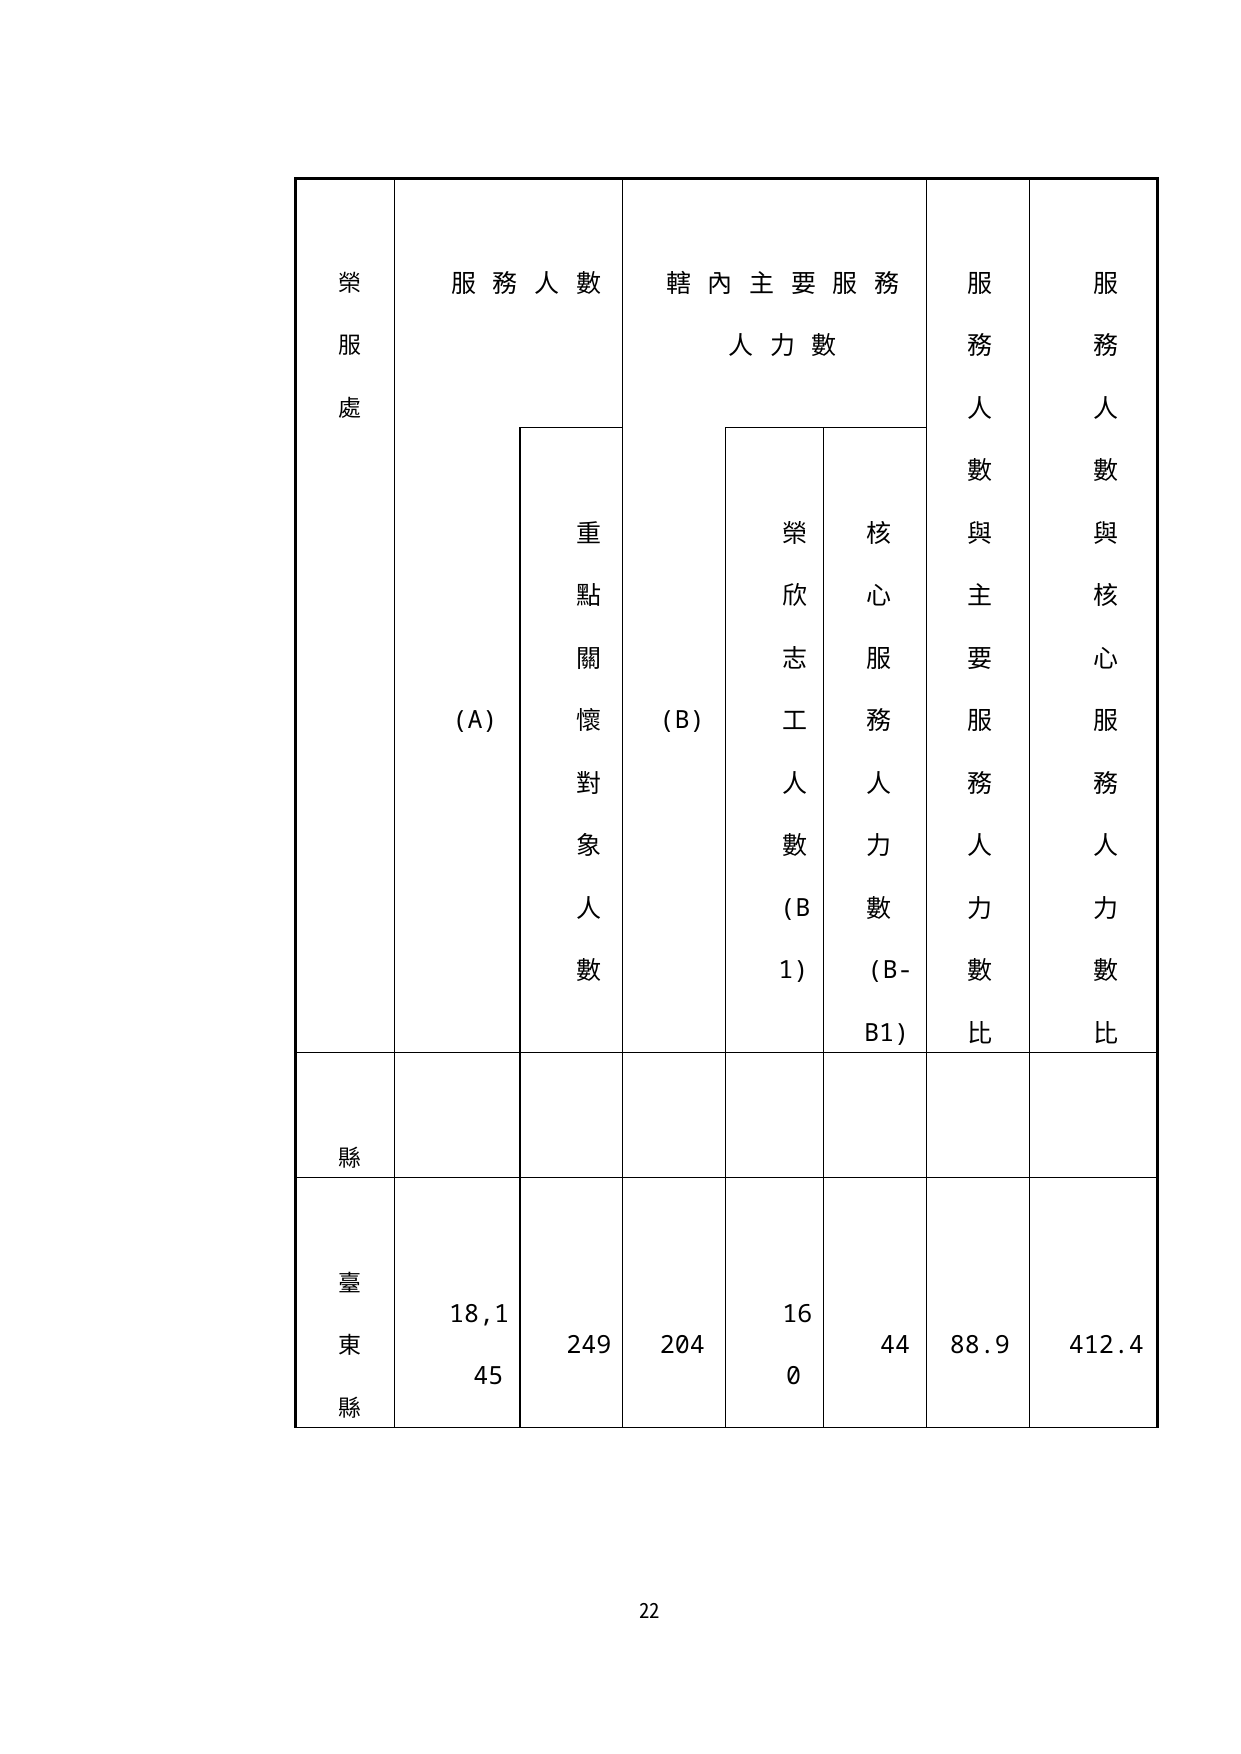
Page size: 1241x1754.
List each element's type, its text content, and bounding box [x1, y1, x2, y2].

table_cell 18,145 [395, 1178, 519, 1427]
table_cell 榮欣志工人數 (B1) [726, 428, 823, 1052]
table_cell 249 [521, 1178, 622, 1427]
table_cell 412.4 [1030, 1178, 1156, 1427]
table_cell [521, 1053, 622, 1177]
table_cell [1030, 1053, 1156, 1177]
table_cell [824, 1053, 926, 1177]
table_cell (A) [395, 427, 519, 1052]
table_cell [726, 1053, 823, 1177]
table_cell 204 [623, 1178, 725, 1427]
table_cell 44 [824, 1178, 926, 1427]
table_cell [395, 1053, 519, 1177]
table_cell [927, 1053, 1029, 1177]
table_cell 160 [726, 1178, 823, 1427]
table_cell 縣 [297, 1053, 394, 1177]
table_cell 88.9 [927, 1178, 1029, 1427]
table_header 服務人數與主要服務人力數比例 (A/B) [927, 180, 1029, 1052]
table_header 服務人數與核心服務人力數比例 A/(B-B1) [1030, 180, 1156, 1052]
table_cell (B) [623, 427, 725, 1052]
table_cell 重點關懷對象人數 [521, 428, 622, 1052]
table_cell 臺東縣 [297, 1178, 394, 1427]
table_cell 核心服務人力數 (B-B1) [824, 428, 926, 1052]
table_cell [623, 1053, 725, 1177]
table_header 榮服處 [297, 180, 394, 1052]
table_header 服務人數 [395, 180, 622, 427]
table_header 轄內主要服務人力數 [623, 180, 926, 427]
